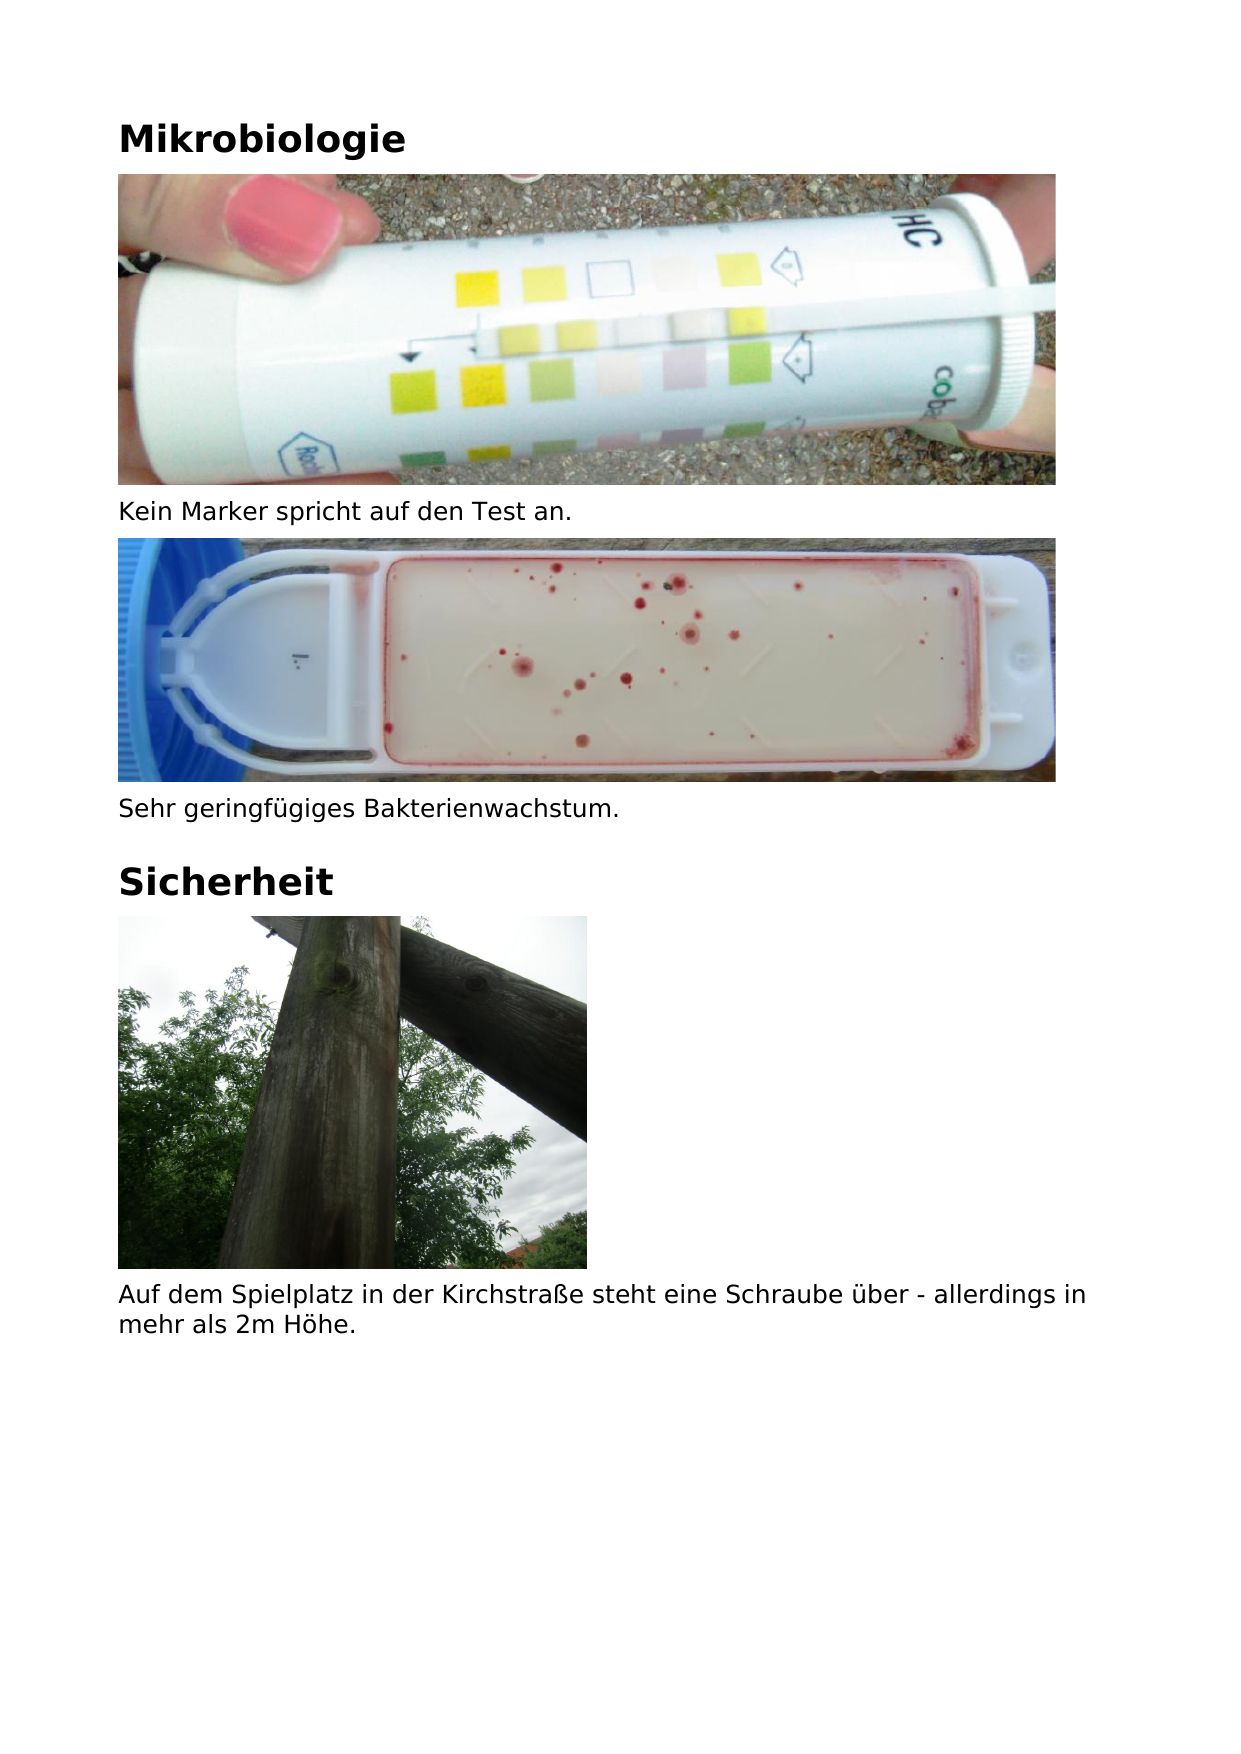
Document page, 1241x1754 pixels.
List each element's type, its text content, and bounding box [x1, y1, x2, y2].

text Sehr geringfügiges Bakterienwachstum. [118, 794, 1122, 823]
subtitle Mikrobiologie [118, 118, 1122, 162]
subtitle Sicherheit [118, 861, 1122, 904]
picture [118, 916, 587, 1269]
text Kein Marker spricht auf den Test an. [118, 497, 1122, 526]
picture [118, 538, 1056, 782]
picture [118, 174, 1056, 485]
text Auf dem Spielplatz in der Kirchstraße steht eine Schraube über - allerdings in mehr als 2m Höhe. [118, 1281, 1122, 1339]
